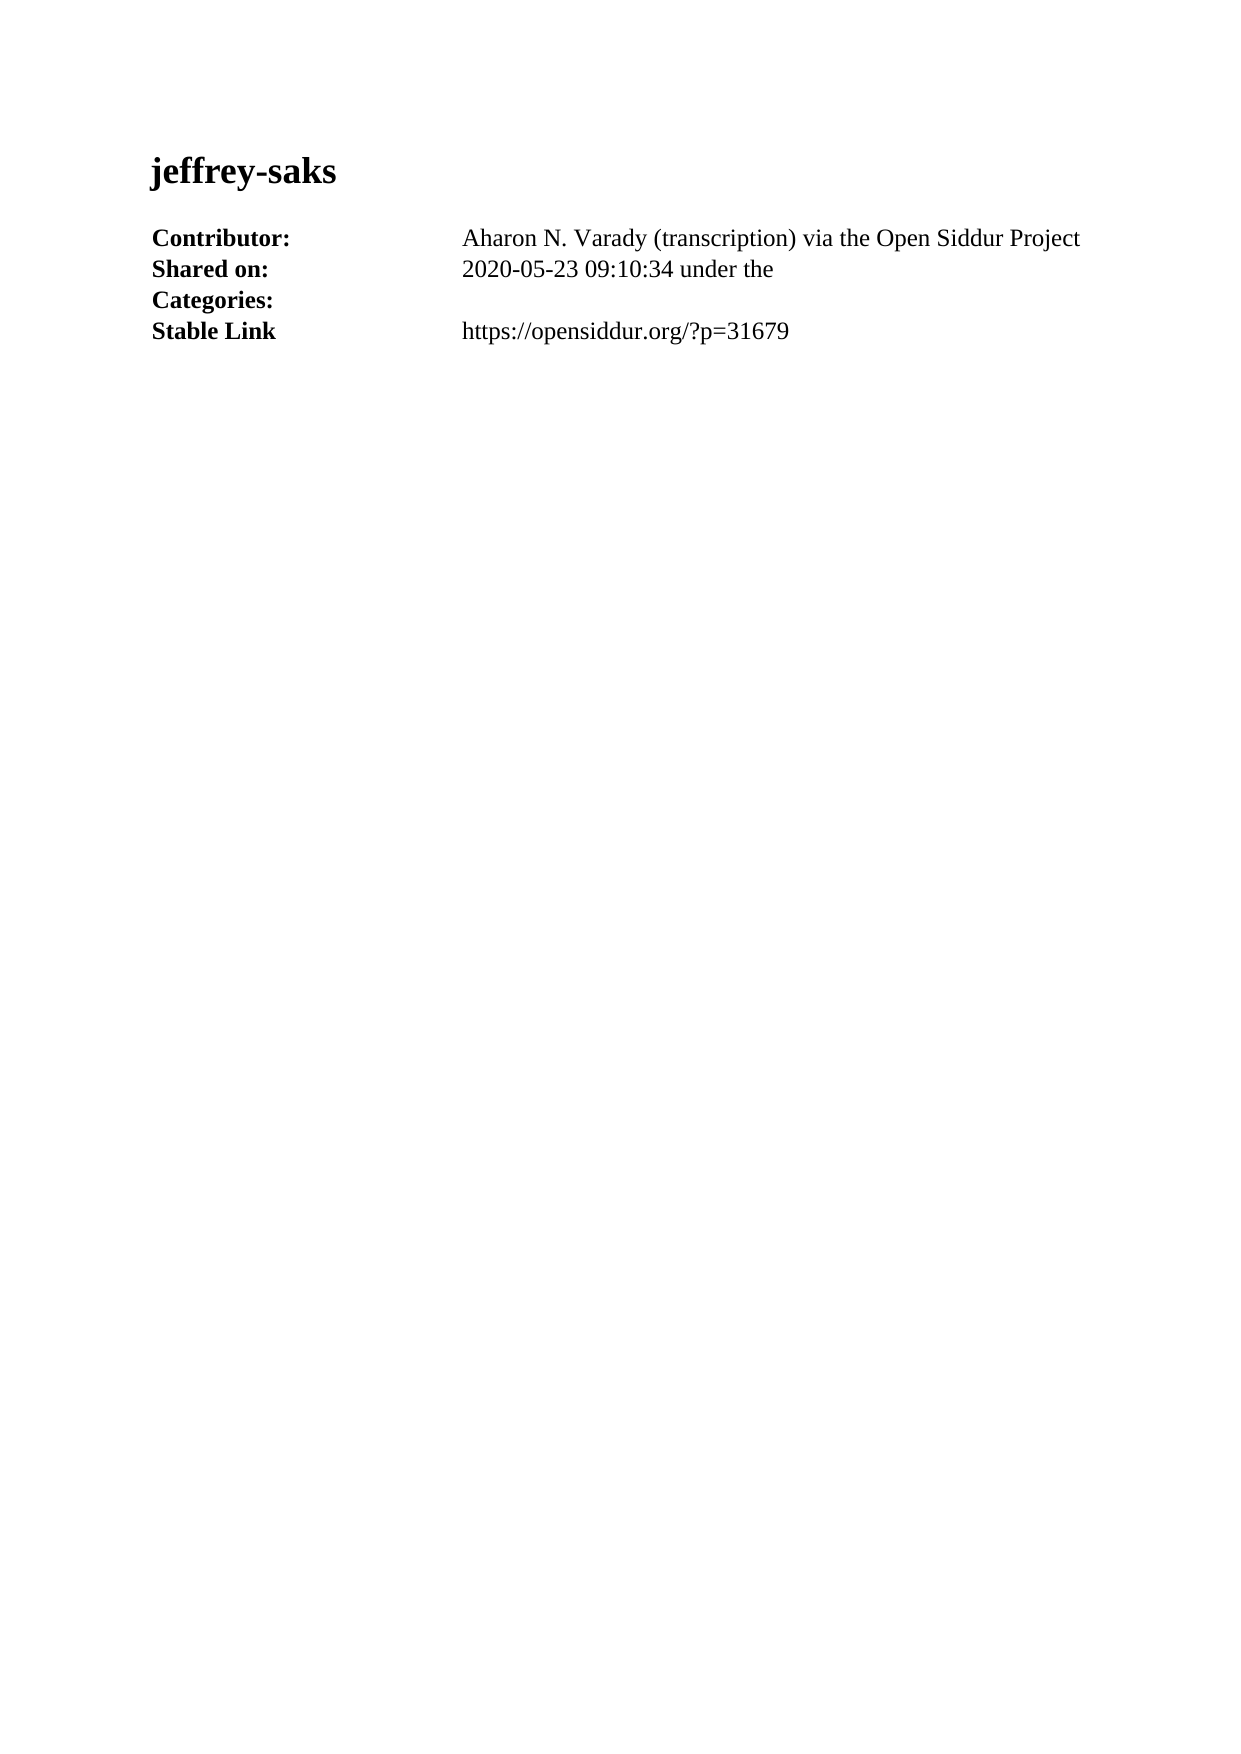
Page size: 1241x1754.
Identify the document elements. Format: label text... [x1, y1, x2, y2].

table_cell Categories: [150, 284, 460, 315]
subtitle jeffrey-saks [150, 150, 1090, 192]
table_header Aharon N. Varady (transcription) via the Open Siddur Project [460, 223, 1090, 253]
table_cell [460, 284, 1090, 315]
table_cell Stable Link [150, 315, 460, 346]
table_header Contributor: [150, 223, 460, 253]
table_cell 2020-05-23 09:10:34 under the [460, 254, 1090, 284]
table_cell https://opensiddur.org/?p=31679 [460, 315, 1090, 346]
table_cell Shared on: [150, 254, 460, 284]
